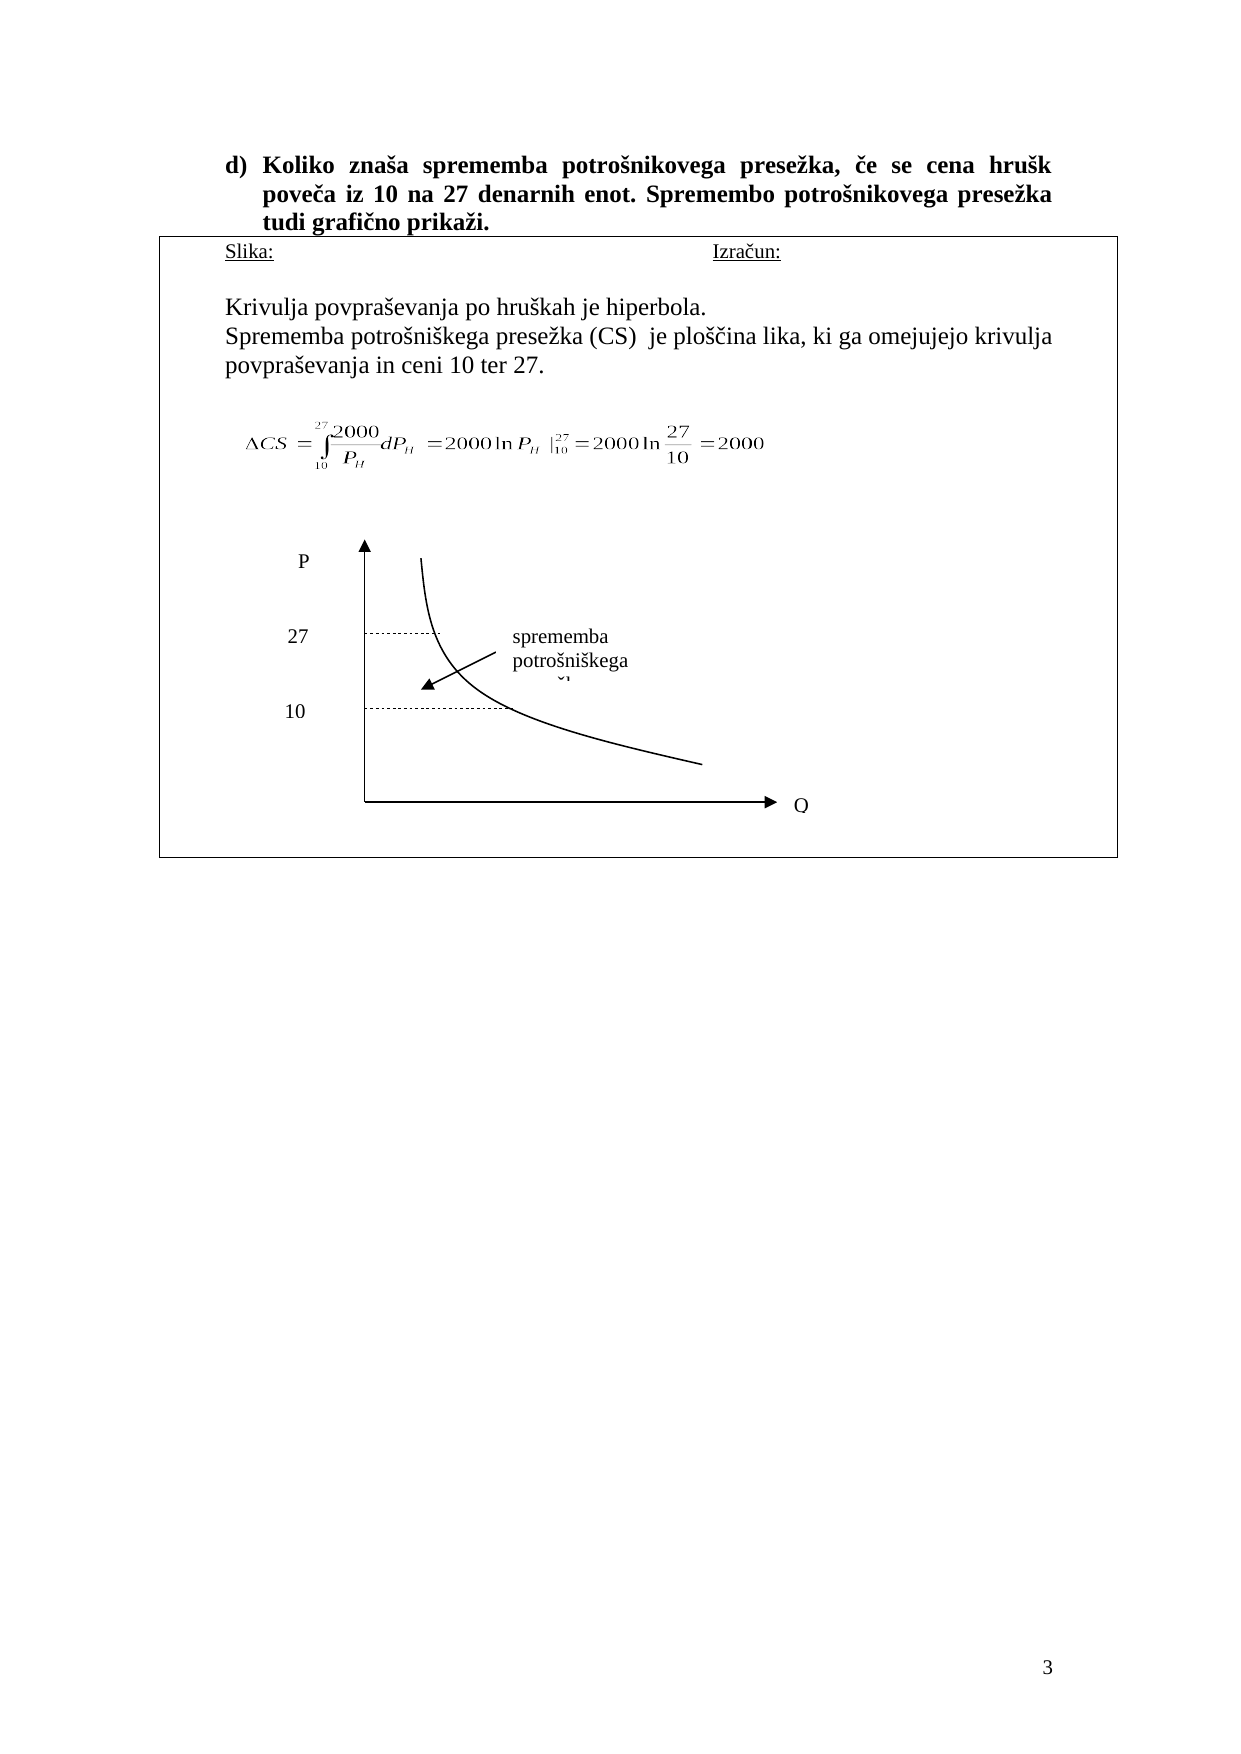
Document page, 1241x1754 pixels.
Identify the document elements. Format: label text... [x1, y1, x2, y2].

text P [287, 548, 311, 568]
list Koliko znaša sprememba potrošnikovega presežka, če se cena hrušk poveča iz 10 na 27 denarnih enot. Spremembo potrošnikovega presežka tudi grafično prikaži. [225, 150, 1053, 236]
text Krivulja povpraševanja po hruškah je hiperbola. [160, 289, 1117, 318]
text 27 [287, 624, 329, 643]
text Sprememba potrošniškega presežka (CS) je ploščina lika, ki ga omejujejo krivulja povpraševanja in ceni 10 ter 27. [160, 318, 1117, 378]
text Q [794, 793, 836, 812]
text 10 [269, 699, 311, 718]
text Slika: Izračun: [160, 237, 1117, 263]
text sprememba potrošniškega presežka [512, 624, 704, 681]
